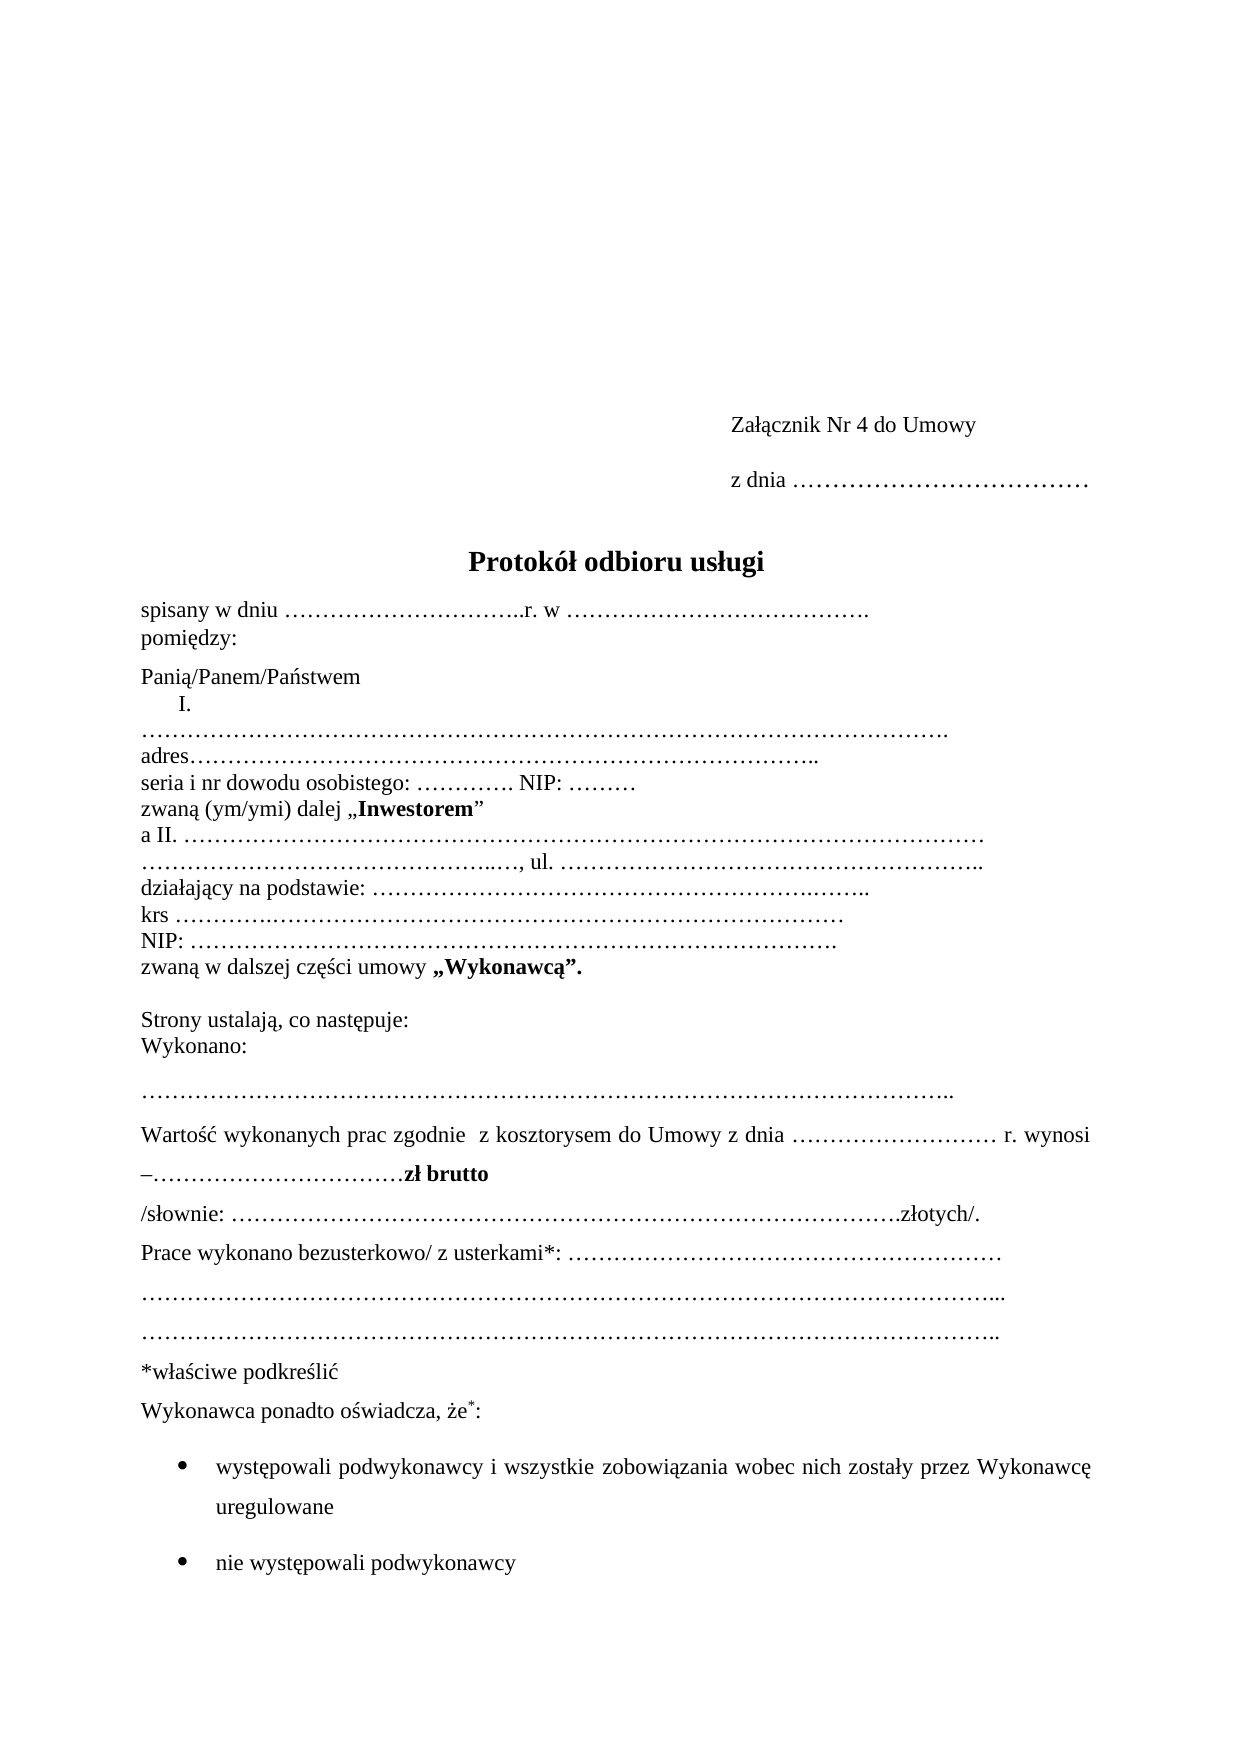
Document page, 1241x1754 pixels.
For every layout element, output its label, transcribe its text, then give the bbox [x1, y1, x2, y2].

text działający na podstawie: ………………………………………………….…….. [141, 874, 1092, 901]
text spisany w dniu …………………………..r. w …………………………………. [141, 596, 1092, 623]
text seria i nr dowodu osobistego: …………. NIP: ……… [141, 769, 1092, 795]
text NIP: …………………………………………………………………………. [141, 927, 1092, 953]
text Panią/Panem/Państwem [141, 663, 1092, 690]
text ………………………………………………………………………………………………….. [141, 1318, 1092, 1345]
text Wykonano: [141, 1032, 1092, 1059]
text *właściwe podkreślić [141, 1358, 1092, 1384]
text Wartość wykonanych prac zgodnie z kosztorysem do Umowy z dnia ……………………… r. wynosi –……………………………zł brutto [141, 1121, 1092, 1187]
text pomiędzy: [141, 624, 1092, 650]
text Strony ustalają, co następuje: [141, 1006, 1092, 1032]
text …………………………………………………………………………………………………... [141, 1279, 1092, 1305]
text Prace wykonano bezusterkowo/ z usterkami*: ………………………………………………… [141, 1239, 1092, 1266]
text Załącznik Nr 4 do Umowy [657, 411, 1092, 437]
text Wykonawca ponadto oświadcza, że*: [141, 1397, 1092, 1424]
text zwaną (ym/ymi) dalej „Inwestorem” [141, 795, 1092, 822]
list występowali podwykonawcy i wszystkie zobowiązania wobec nich zostały przez Wykonawcę uregulowane [178, 1453, 1092, 1520]
text ……………………………………………………………………………………………. [141, 716, 1092, 742]
text krs ………….………………………………………………………………… [141, 901, 1092, 927]
text a II. …………………………………………………………………………………………… [141, 822, 1092, 848]
text /słownie: …………………………………………………………………………….złotych/. [141, 1200, 1092, 1226]
text adres……………………………………………………………………….. [141, 742, 1092, 769]
text …………………………………………………………………………………………….. [141, 1077, 1092, 1103]
text Protokół odbioru usługi [141, 544, 1092, 578]
text ………………………………………..…, ul. ……………………………………………….. [141, 848, 1092, 874]
list nie występowali podwykonawcy [178, 1549, 1092, 1576]
text z dnia ……………………………… [141, 464, 1092, 493]
text zwaną w dalszej części umowy „Wykonawcą”. [141, 953, 1092, 980]
